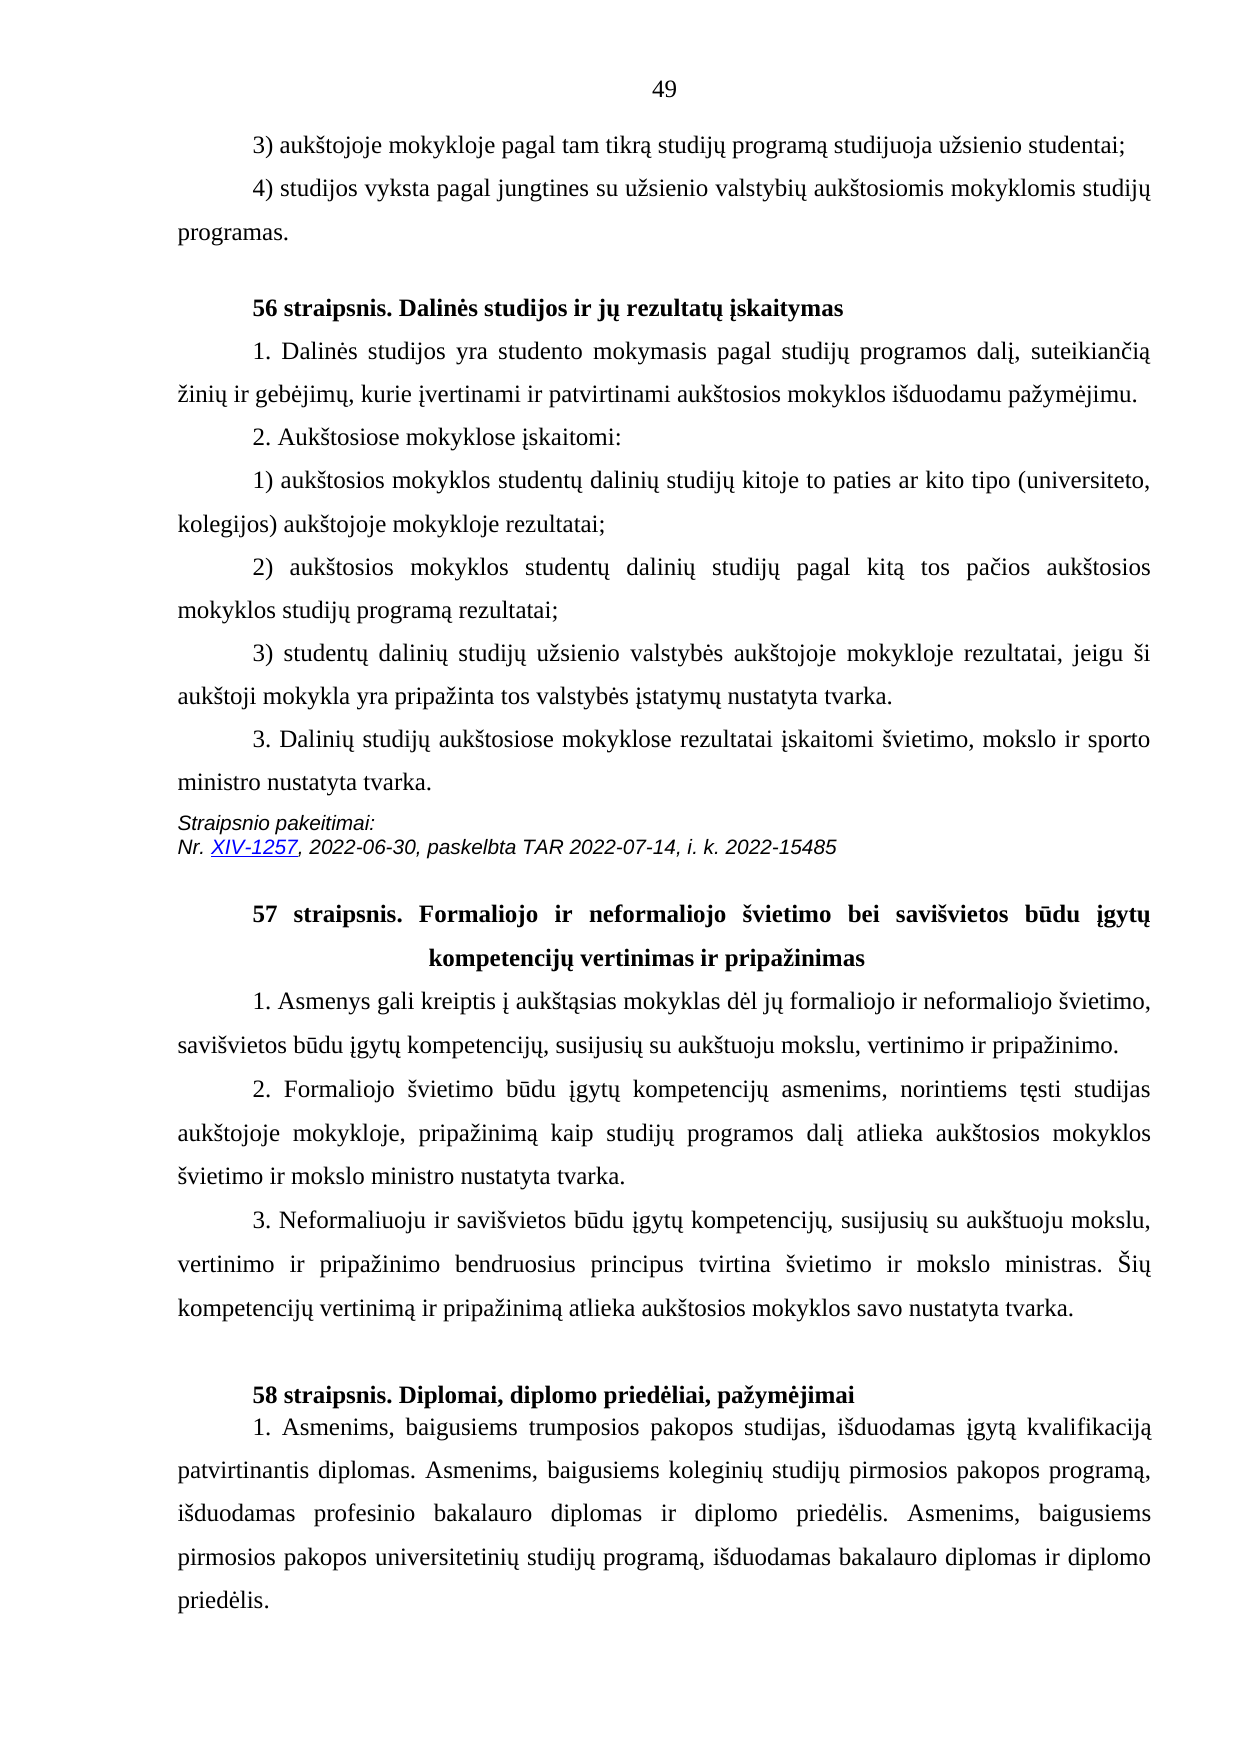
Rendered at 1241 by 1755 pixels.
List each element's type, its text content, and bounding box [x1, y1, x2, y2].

text 3. Dalinių studijų aukštosiose mokyklose rezultatai įskaitomi švietimo, mokslo ir sporto ministro nustatyta tvarka. [177, 724, 1152, 796]
text 2. Formaliojo švietimo būdu įgytų kompetencijų asmenims, norintiems tęsti studijas aukštojoje mokykloje, pripažinimą kaip studijų programos dalį atlieka aukštosios mokyklos švietimo ir mokslo ministro nustatyta tvarka. [177, 1062, 1152, 1193]
text 56 straipsnis. Dalinės studijos ir jų rezultatų įskaitymas [177, 293, 1152, 322]
text Straipsnio pakeitimai: [177, 811, 1152, 834]
text 2. Aukštosiose mokyklose įskaitomi: [177, 422, 1152, 451]
text 3) studentų dalinių studijų užsienio valstybės aukštojoje mokykloje rezultatai, jeigu ši aukštoji mokykla yra pripažinta tos valstybės įstatymų nustatyta tvarka. [177, 638, 1152, 710]
text 3) aukštojoje mokykloje pagal tam tikrą studijų programą studijuoja užsienio studentai; [177, 118, 1152, 162]
text 4) studijos vyksta pagal jungtines su užsienio valstybių aukštosiomis mokyklomis studijų programas. [177, 162, 1152, 249]
text 58 straipsnis. Diplomai, diplomo priedėliai, pažymėjimai [177, 1368, 1152, 1412]
text Nr. XIV-1257, 2022-06-30, paskelbta TAR 2022-07-14, i. k. 2022-15485 [177, 834, 1152, 858]
text 57 straipsnis. Formaliojo ir neformaliojo švietimo bei savišvietos būdu įgytų kompetencijų vertinimas ir pripažinimas [252, 887, 1152, 975]
text 3. Neformaliuoju ir savišvietos būdu įgytų kompetencijų, susijusių su aukštuoju mokslu, vertinimo ir pripažinimo bendruosius principus tvirtina švietimo ir mokslo ministras. Šių kompetencijų vertinimą ir pripažinimą atlieka aukštosios mokyklos savo nustatyta tvarka. [177, 1193, 1152, 1325]
text 1. Asmenims, baigusiems trumposios pakopos studijas, išduodamas įgytą kvalifikaciją patvirtinantis diplomas. Asmenims, baigusiems koleginių studijų pirmosios pakopos programą, išduodamas profesinio bakalauro diplomas ir diplomo priedėlis. Asmenims, baigusiems pirmosios pakopos universitetinių studijų programą, išduodamas bakalauro diplomas ir diplomo priedėlis. [177, 1412, 1152, 1613]
text 1. Dalinės studijos yra studento mokymasis pagal studijų programos dalį, suteikiančią žinių ir gebėjimų, kurie įvertinami ir patvirtinami aukštosios mokyklos išduodamu pažymėjimu. [177, 336, 1152, 408]
text 1) aukštosios mokyklos studentų dalinių studijų kitoje to paties ar kito tipo (universiteto, kolegijos) aukštojoje mokykloje rezultatai; [177, 466, 1152, 537]
text 2) aukštosios mokyklos studentų dalinių studijų pagal kitą tos pačios aukštosios mokyklos studijų programą rezultatai; [177, 552, 1152, 624]
text 1. Asmenys gali kreiptis į aukštąsias mokyklas dėl jų formaliojo ir neformaliojo švietimo, savišvietos būdu įgytų kompetencijų, susijusių su aukštuoju mokslu, vertinimo ir pripažinimo. [177, 975, 1152, 1062]
